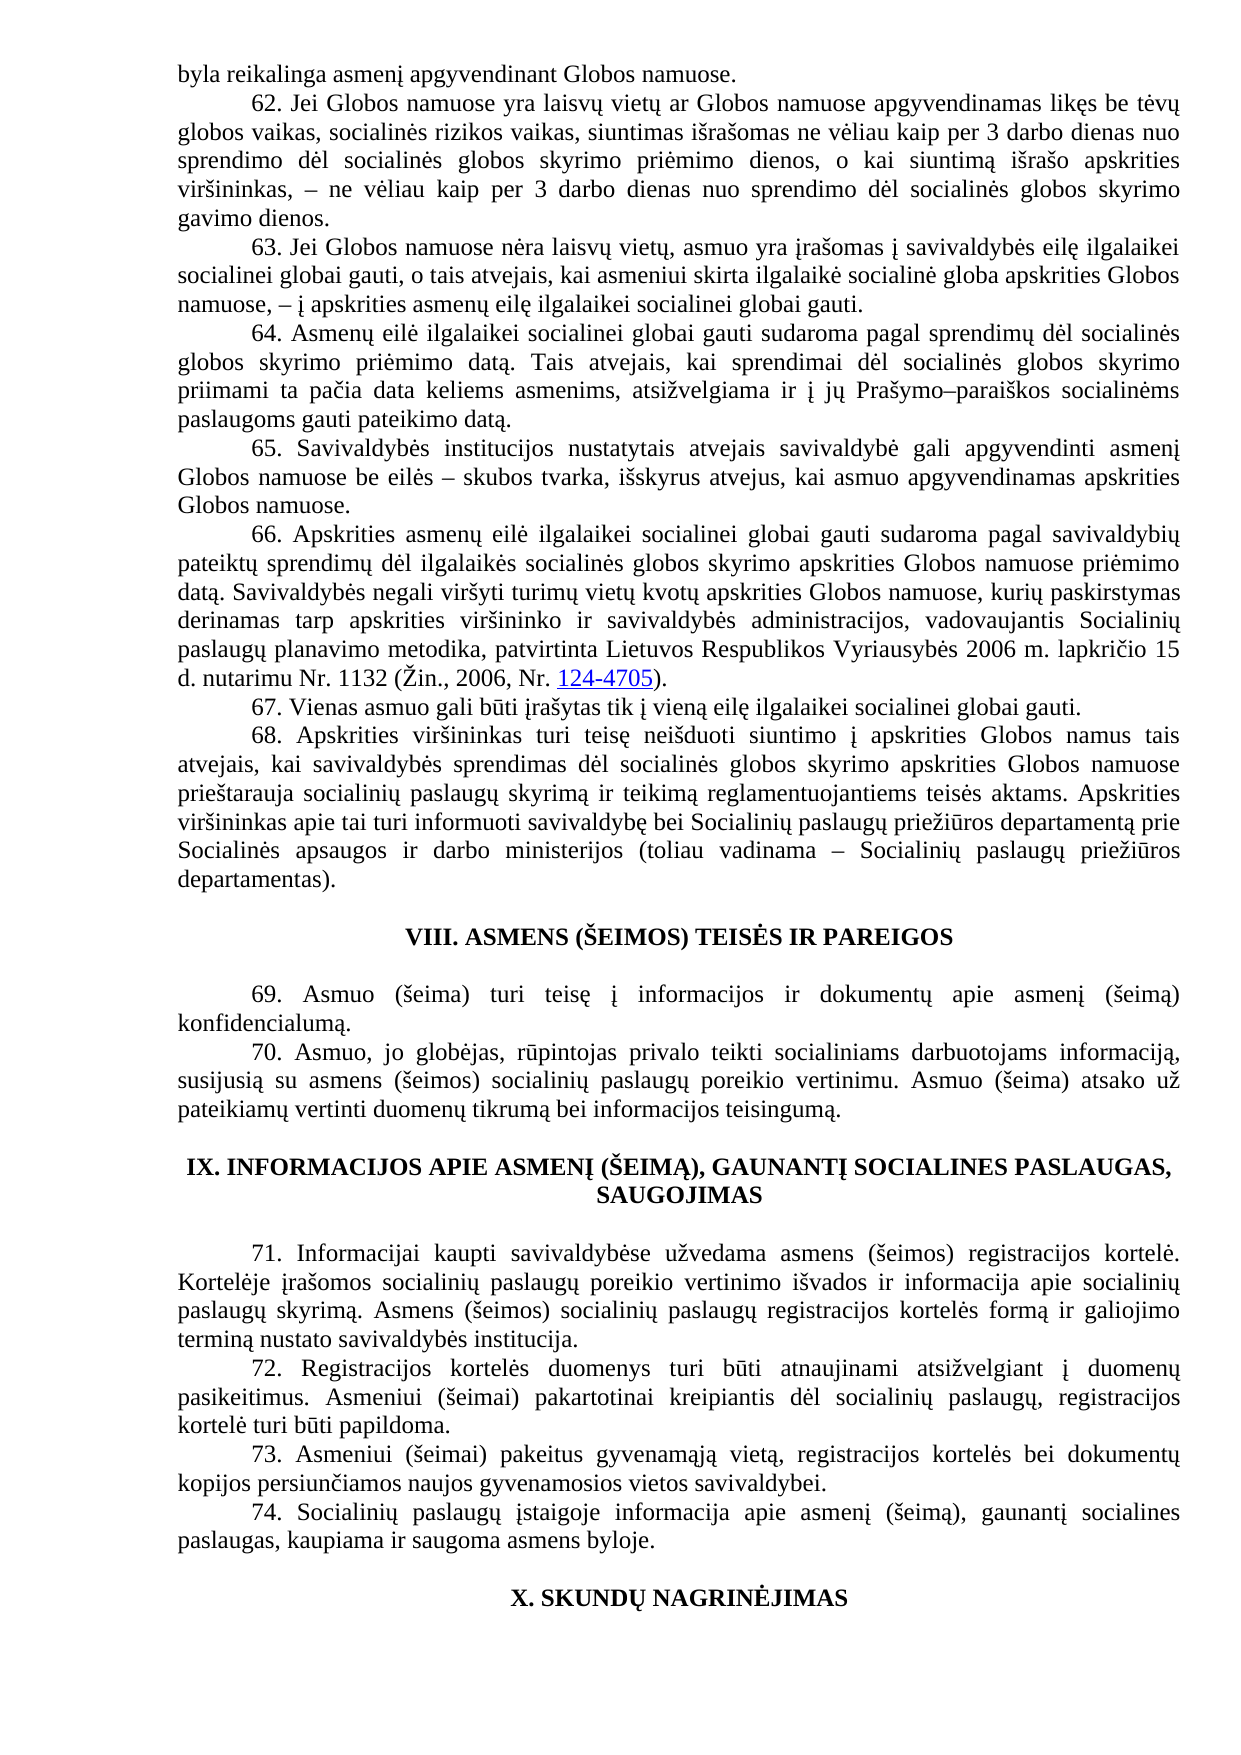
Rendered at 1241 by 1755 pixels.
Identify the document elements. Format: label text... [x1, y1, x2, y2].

text 67. Vienas asmuo gali būti įrašytas tik į vieną eilę ilgalaikei socialinei globai gauti. [177, 692, 1181, 720]
text X. SKUNDŲ NAGRINĖJIMAS [177, 1583, 1181, 1612]
text byla reikalinga asmenį apgyvendinant Globos namuose. [177, 59, 1181, 88]
text 70. Asmuo, jo globėjas, rūpintojas privalo teikti socialiniams darbuotojams informaciją, susijusią su asmens (šeimos) socialinių paslaugų poreikio vertinimu. Asmuo (šeima) atsako už pateikiamų vertinti duomenų tikrumą bei informacijos teisingumą. [177, 1037, 1181, 1123]
text 68. Apskrities viršininkas turi teisę neišduoti siuntimo į apskrities Globos namus tais atvejais, kai savivaldybės sprendimas dėl socialinės globos skyrimo apskrities Globos namuose prieštarauja socialinių paslaugų skyrimą ir teikimą reglamentuojantiems teisės aktams. Apskrities viršininkas apie tai turi informuoti savivaldybę bei Socialinių paslaugų priežiūros departamentą prie Socialinės apsaugos ir darbo ministerijos (toliau vadinama – Socialinių paslaugų priežiūros departamentas). [177, 720, 1181, 893]
text 65. Savivaldybės institucijos nustatytais atvejais savivaldybė gali apgyvendinti asmenį Globos namuose be eilės – skubos tvarka, išskyrus atvejus, kai asmuo apgyvendinamas apskrities Globos namuose. [177, 433, 1181, 519]
text 74. Socialinių paslaugų įstaigoje informacija apie asmenį (šeimą), gaunantį socialines paslaugas, kaupiama ir saugoma asmens byloje. [177, 1497, 1181, 1554]
text 63. Jei Globos namuose nėra laisvų vietų, asmuo yra įrašomas į savivaldybės eilę ilgalaikei socialinei globai gauti, o tais atvejais, kai asmeniui skirta ilgalaikė socialinė globa apskrities Globos namuose, – į apskrities asmenų eilę ilgalaikei socialinei globai gauti. [177, 232, 1181, 318]
text 69. Asmuo (šeima) turi teisę į informacijos ir dokumentų apie asmenį (šeimą) konfidencialumą. [177, 979, 1181, 1037]
text VIII. ASMENS (ŠEIMOS) TEISĖS IR PAREIGOS [177, 922, 1181, 950]
text 64. Asmenų eilė ilgalaikei socialinei globai gauti sudaroma pagal sprendimų dėl socialinės globos skyrimo priėmimo datą. Tais atvejais, kai sprendimai dėl socialinės globos skyrimo priimami ta pačia data keliems asmenims, atsižvelgiama ir į jų Prašymo–paraiškos socialinėms paslaugoms gauti pateikimo datą. [177, 318, 1181, 433]
text 73. Asmeniui (šeimai) pakeitus gyvenamąją vietą, registracijos kortelės bei dokumentų kopijos persiunčiamos naujos gyvenamosios vietos savivaldybei. [177, 1439, 1181, 1497]
text IX. INFORMACIJOS APIE ASMENĮ (ŠEIMĄ), GAUNANTĮ SOCIALINES PASLAUGAS, SAUGOJIMAS [177, 1152, 1181, 1209]
text 66. Apskrities asmenų eilė ilgalaikei socialinei globai gauti sudaroma pagal savivaldybių pateiktų sprendimų dėl ilgalaikės socialinės globos skyrimo apskrities Globos namuose priėmimo datą. Savivaldybės negali viršyti turimų vietų kvotų apskrities Globos namuose, kurių paskirstymas derinamas tarp apskrities viršininko ir savivaldybės administracijos, vadovaujantis Socialinių paslaugų planavimo metodika, patvirtinta Lietuvos Respublikos Vyriausybės 2006 m. lapkričio 15 d. nutarimu Nr. 1132 (Žin., 2006, Nr. 124-4705). [177, 519, 1181, 692]
text 71. Informacijai kaupti savivaldybėse užvedama asmens (šeimos) registracijos kortelė. Kortelėje įrašomos socialinių paslaugų poreikio vertinimo išvados ir informacija apie socialinių paslaugų skyrimą. Asmens (šeimos) socialinių paslaugų registracijos kortelės formą ir galiojimo terminą nustato savivaldybės institucija. [177, 1238, 1181, 1353]
text 62. Jei Globos namuose yra laisvų vietų ar Globos namuose apgyvendinamas likęs be tėvų globos vaikas, socialinės rizikos vaikas, siuntimas išrašomas ne vėliau kaip per 3 darbo dienas nuo sprendimo dėl socialinės globos skyrimo priėmimo dienos, o kai siuntimą išrašo apskrities viršininkas, – ne vėliau kaip per 3 darbo dienas nuo sprendimo dėl socialinės globos skyrimo gavimo dienos. [177, 88, 1181, 232]
text 72. Registracijos kortelės duomenys turi būti atnaujinami atsižvelgiant į duomenų pasikeitimus. Asmeniui (šeimai) pakartotinai kreipiantis dėl socialinių paslaugų, registracijos kortelė turi būti papildoma. [177, 1353, 1181, 1439]
